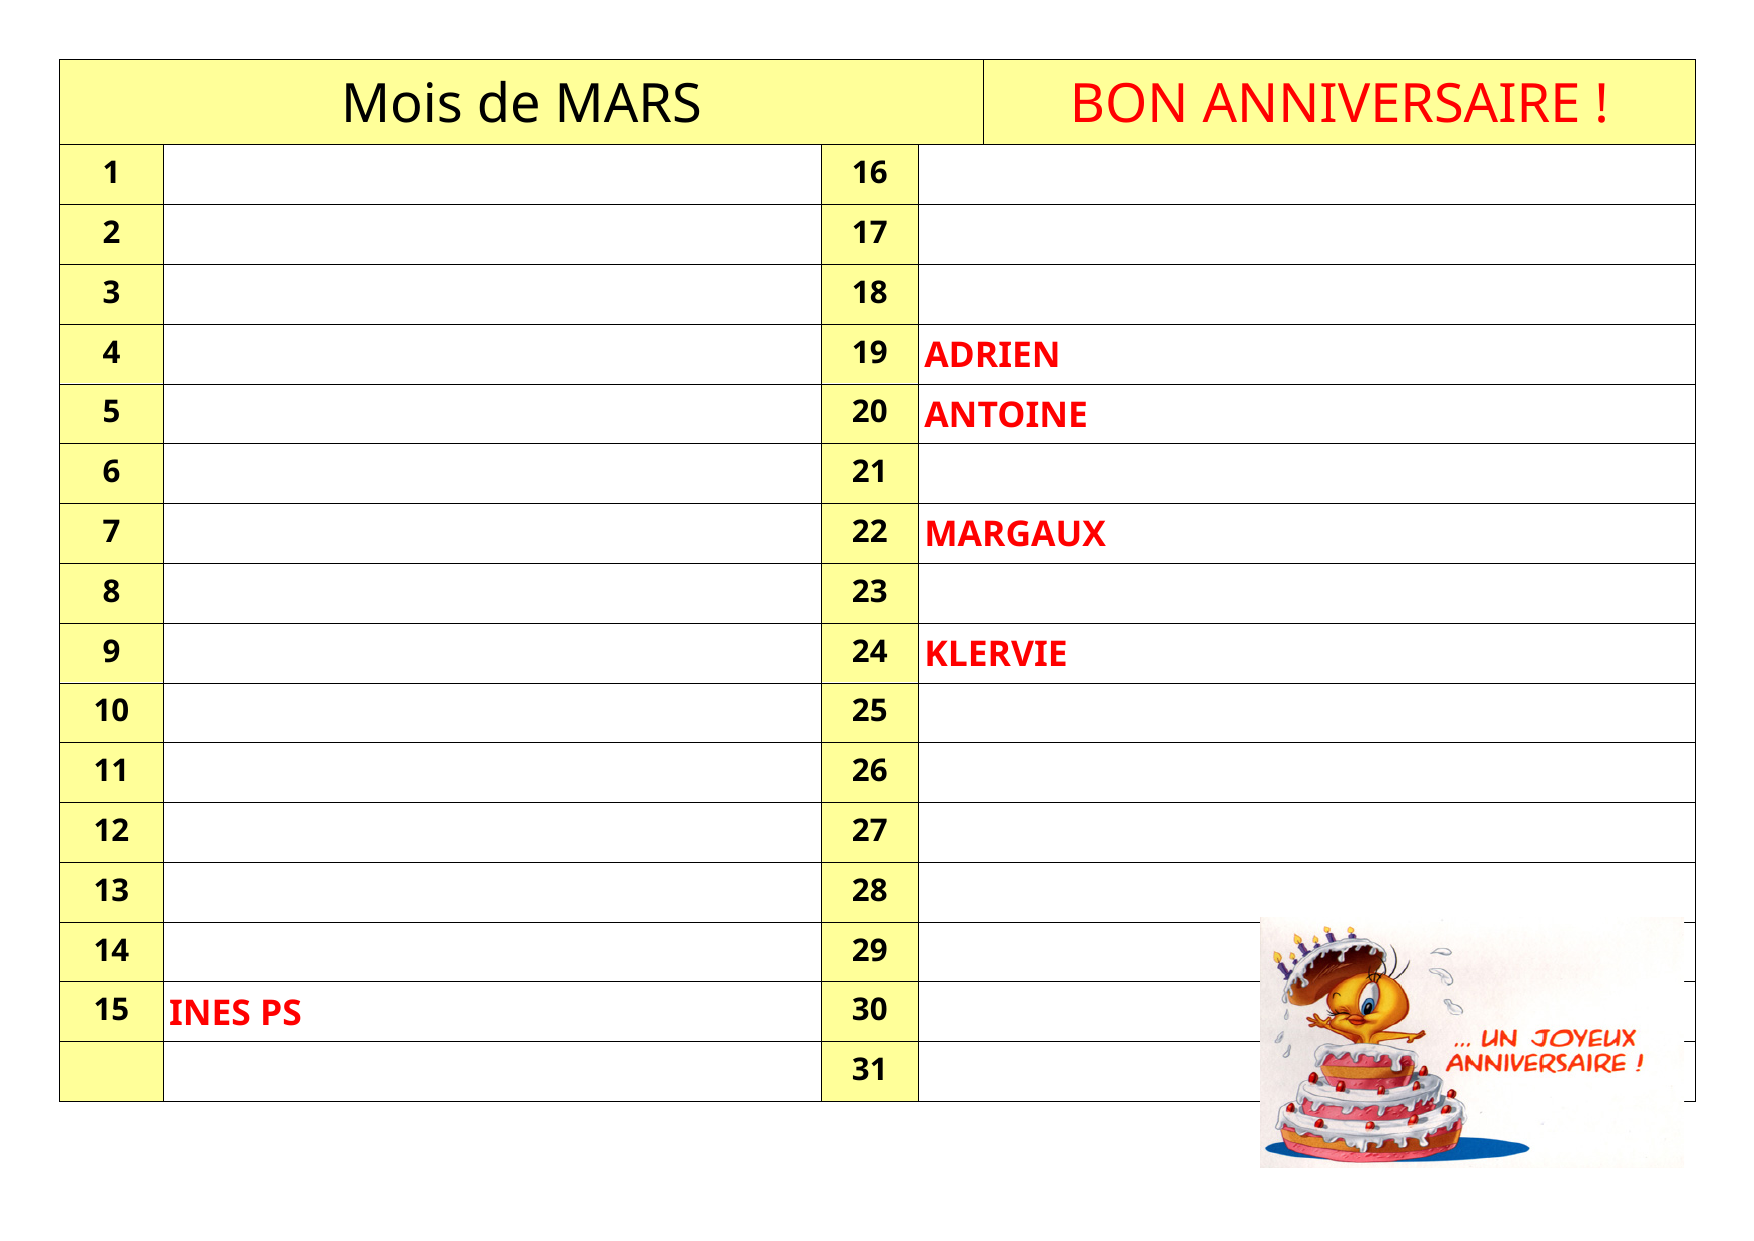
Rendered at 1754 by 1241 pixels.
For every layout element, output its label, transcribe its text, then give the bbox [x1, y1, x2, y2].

table_cell [164, 803, 821, 862]
table_cell 2 [60, 205, 163, 264]
table_cell [919, 1042, 1260, 1101]
table_cell 21 [822, 444, 918, 503]
table_cell 6 [60, 444, 163, 503]
table_cell INES PS [164, 982, 821, 1041]
table_cell [164, 504, 821, 563]
table_cell [164, 205, 821, 264]
table_cell 22 [822, 504, 918, 563]
table_cell [164, 444, 821, 503]
table_cell 14 [60, 923, 163, 981]
table_cell [164, 1042, 821, 1101]
table_cell 31 [822, 1042, 918, 1101]
table_cell 16 [822, 145, 918, 204]
table_cell [164, 684, 821, 742]
table_cell [164, 923, 821, 981]
table_cell [1685, 1042, 1695, 1101]
table_cell [919, 564, 1695, 623]
table_cell [919, 205, 1695, 264]
table_cell 23 [822, 564, 918, 623]
table_cell ADRIEN [919, 325, 1695, 383]
table_cell MARGAUX [919, 504, 1695, 563]
table_cell [919, 863, 1695, 922]
table_cell 10 [60, 684, 163, 742]
table_cell 13 [60, 863, 163, 922]
table_cell 7 [60, 504, 163, 563]
table_cell 11 [60, 743, 163, 802]
table_cell 4 [60, 325, 163, 383]
table_header Mois de MARS [60, 60, 983, 144]
table_cell 20 [822, 385, 918, 443]
table_cell 9 [60, 624, 163, 682]
picture [1260, 917, 1685, 1168]
table_cell [1685, 923, 1695, 981]
table_cell [164, 325, 821, 383]
table_cell 25 [822, 684, 918, 742]
table_cell [164, 145, 821, 204]
table_cell 24 [822, 624, 918, 682]
table_cell 1 [60, 145, 163, 204]
table_cell 8 [60, 564, 163, 623]
table_cell 28 [822, 863, 918, 922]
table_cell 19 [822, 325, 918, 383]
table_cell [919, 982, 1260, 1041]
table_header BON ANNIVERSAIRE ! [984, 60, 1695, 144]
table_cell 5 [60, 385, 163, 443]
table_cell [164, 265, 821, 324]
table_cell 26 [822, 743, 918, 802]
table_cell [164, 624, 821, 682]
table_cell 12 [60, 803, 163, 862]
table_cell [919, 145, 1695, 204]
table_cell [164, 564, 821, 623]
table_cell 30 [822, 982, 918, 1041]
table_cell [919, 684, 1695, 742]
table_cell [919, 444, 1695, 503]
table_cell 15 [60, 982, 163, 1041]
table_cell [919, 803, 1695, 862]
table_cell [164, 743, 821, 802]
table_cell [164, 385, 821, 443]
table_cell [60, 1042, 163, 1101]
table_cell [164, 863, 821, 922]
table_cell [1685, 982, 1695, 1041]
table_cell [919, 265, 1695, 324]
table_cell 18 [822, 265, 918, 324]
table_cell [919, 923, 1260, 981]
table_cell 3 [60, 265, 163, 324]
table_cell 17 [822, 205, 918, 264]
table_cell [919, 743, 1695, 802]
table_cell KLERVIE [919, 624, 1695, 682]
table_cell 27 [822, 803, 918, 862]
table_cell ANTOINE [919, 385, 1695, 443]
table_cell 29 [822, 923, 918, 981]
